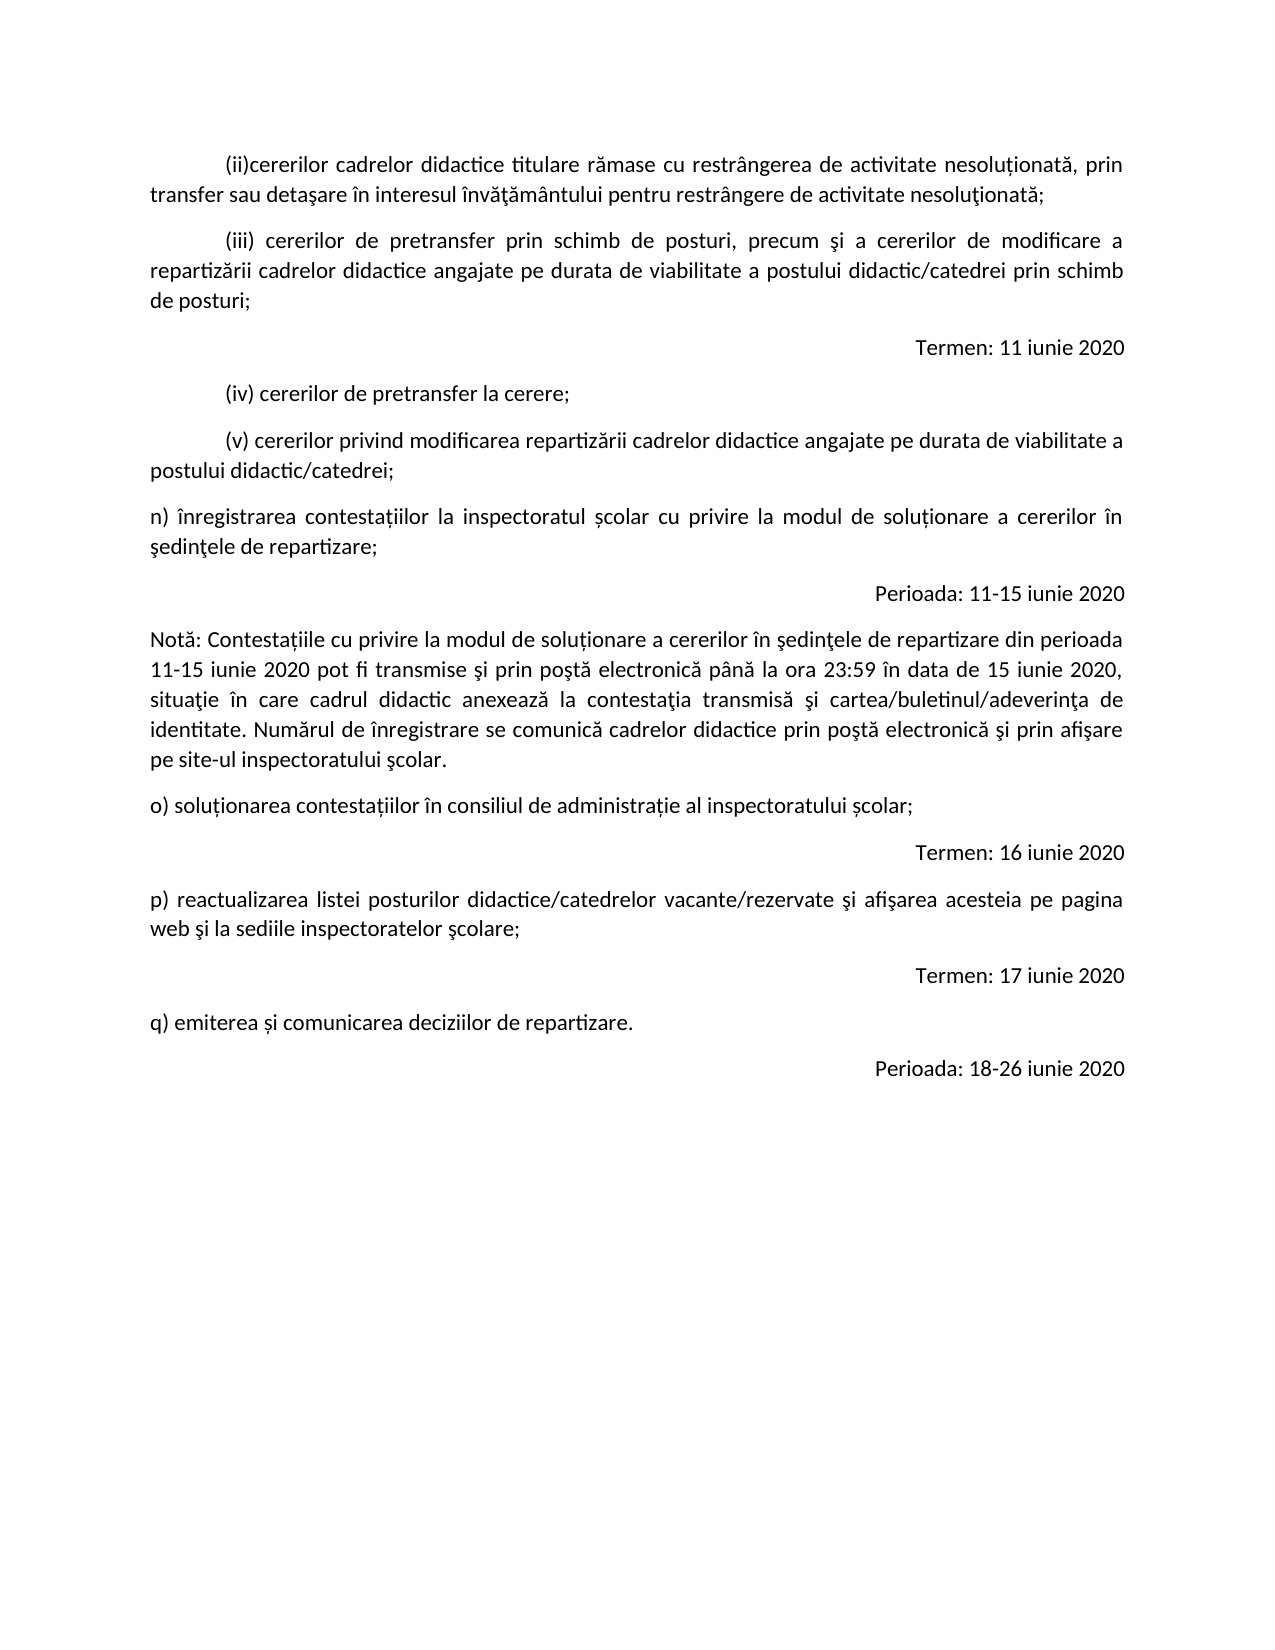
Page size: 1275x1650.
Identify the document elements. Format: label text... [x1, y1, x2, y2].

text Termen: 17 iunie 2020 [150, 961, 1125, 989]
text (iv) cererilor de pretransfer la cerere; [150, 379, 1125, 407]
text Notă: Contestațiile cu privire la modul de soluționare a cererilor în şedinţele de repartizare din perioada 11-15 iunie 2020 pot fi transmise şi prin poştă electronică până la ora 23:59 în data de 15 iunie 2020, situaţie în care cadrul didactic anexează la contestaţia transmisă şi cartea/buletinul/adeverinţa de identitate. Numărul de înregistrare se comunică cadrelor didactice prin poştă electronică şi prin afişare pe site-ul inspectoratului şcolar. [150, 625, 1125, 773]
text Termen: 16 iunie 2020 [150, 838, 1125, 866]
text q) emiterea și comunicarea deciziilor de repartizare. [150, 1008, 1125, 1036]
text Perioada: 11-15 iunie 2020 [150, 579, 1125, 607]
text (v) cererilor privind modificarea repartizării cadrelor didactice angajate pe durata de viabilitate a postului didactic/catedrei; [150, 426, 1125, 484]
text Perioada: 18-26 iunie 2020 [150, 1054, 1125, 1082]
text n) înregistrarea contestațiilor la inspectoratul școlar cu privire la modul de soluționare a cererilor în şedinţele de repartizare; [150, 502, 1125, 560]
text o) soluționarea contestațiilor în consiliul de administrație al inspectoratului școlar; [150, 792, 1125, 819]
text (ii)cererilor cadrelor didactice titulare rămase cu restrângerea de activitate nesoluționată, prin transfer sau detaşare în interesul învăţământului pentru restrângere de activitate nesoluţionată; [150, 150, 1125, 208]
text p) reactualizarea listei posturilor didactice/catedrelor vacante/rezervate şi afişarea acesteia pe pagina web şi la sediile inspectoratelor şcolare; [150, 885, 1125, 943]
text (iii) cererilor de pretransfer prin schimb de posturi, precum şi a cererilor de modificare a repartizării cadrelor didactice angajate pe durata de viabilitate a postului didactic/catedrei prin schimb de posturi; [150, 226, 1125, 314]
text Termen: 11 iunie 2020 [150, 333, 1125, 361]
